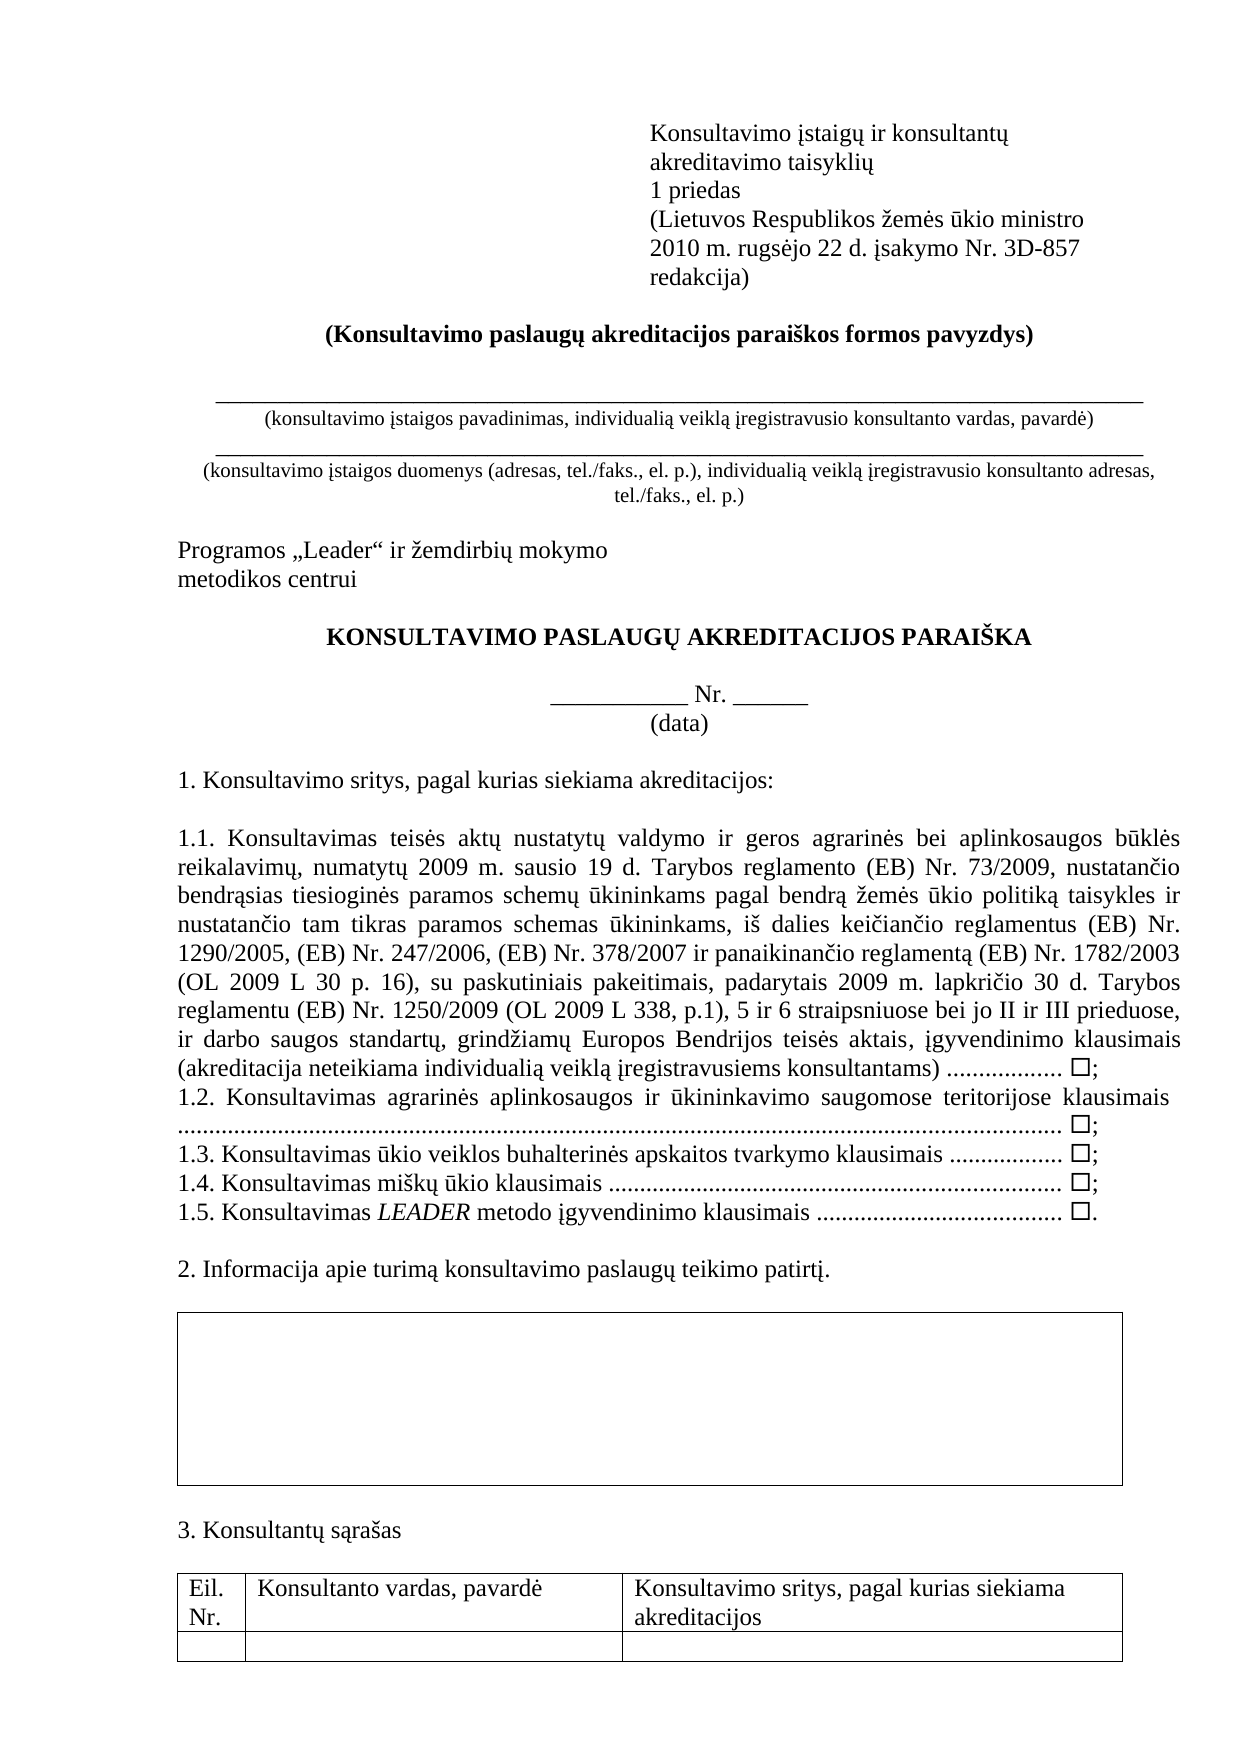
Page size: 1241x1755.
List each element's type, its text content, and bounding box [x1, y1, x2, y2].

text 1.5. Konsultavimas LEADER metodo įgyvendinimo klausimais []. [177, 1197, 1181, 1225]
table_header Eil. Nr. [178, 1574, 245, 1631]
text 1.2. Konsultavimas agrarinės aplinkosaugos ir ūkininkavimo saugomose teritorijose klausimais []; [177, 1082, 1181, 1139]
table_header Konsultanto vardas, pavardė [246, 1574, 622, 1631]
text 3. Konsultantų sąrašas [177, 1515, 1181, 1544]
text (Lietuvos Respublikos žemės ūkio ministro [649, 204, 1181, 233]
text akreditavimo taisyklių [649, 147, 1181, 176]
text metodikos centrui [177, 564, 1181, 593]
text 1.1. Konsultavimas teisės aktų nustatytų valdymo ir geros agrarinės bei aplinkosaugos būklės reikalavimų, numatytų 2009 m. sausio 19 d. Tarybos reglamento (EB) Nr. 73/2009, nustatančio bendrąsias tiesioginės paramos schemų ūkininkams pagal bendrą žemės ūkio politiką taisykles ir nustatančio tam tikras paramos schemas ūkininkams, iš dalies keičiančio reglamentus (EB) Nr. 1290/2005, (EB) Nr. 247/2006, (EB) Nr. 378/2007 ir panaikinančio reglamentą (EB) Nr. 1782/2003 (OL 2009 L 30 p. 16), su paskutiniais pakeitimais, padarytais 2009 m. lapkričio 30 d. Tarybos reglamentu (EB) Nr. 1250/2009 (OL 2009 L 338, p.1), 5 ir 6 straipsniuose bei jo II ir III prieduose, ir darbo saugos standartų, grindžiamų Europos Bendrijos teisės aktais, įgyvendinimo klausimais (akreditacija neteikiama individualią veiklą įregistravusiems konsultantams) []; [177, 823, 1181, 1082]
text 1.3. Konsultavimas ūkio veiklos buhalterinės apskaitos tvarkymo klausimais []; [177, 1139, 1181, 1168]
text 1.4. Konsultavimas miškų ūkio klausimais []; [177, 1168, 1181, 1197]
text KONSULTAVIMO PASLAUGŲ AKREDITACIJOS PARAIŠKA [177, 622, 1181, 650]
table_cell [178, 1632, 245, 1661]
text (Konsultavimo paslaugų akreditacijos paraiškos formos pavyzdys) [177, 319, 1181, 348]
text Programos „Leader“ ir žemdirbių mokymo [177, 535, 1181, 564]
table_header [178, 1313, 1122, 1485]
text (konsultavimo įstaigos pavadinimas, individualią veiklą įregistravusio konsultanto vardas, pavardė) [177, 406, 1181, 430]
text 2. Informacija apie turimą konsultavimo paslaugų teikimo patirtį. [177, 1254, 1181, 1283]
text _ [177, 430, 1181, 458]
text _ [177, 377, 1181, 406]
text 1 priedas [649, 176, 1181, 204]
table_header Konsultavimo sritys, pagal kurias siekiama akreditacijos [623, 1574, 1122, 1631]
table_cell [246, 1632, 622, 1661]
text Konsultavimo įstaigų ir konsultantų [649, 118, 1181, 147]
text (konsultavimo įstaigos duomenys (adresas, tel./faks., el. p.), individualią veiklą įregistravusio konsultanto adresas, tel./faks., el. p.) [177, 458, 1181, 507]
text ___________ Nr. ______ [177, 679, 1181, 708]
table_cell [623, 1632, 1122, 1661]
text (data) [177, 708, 1181, 737]
text 2010 m. rugsėjo 22 d. įsakymo Nr. 3D-857 redakcija) [649, 233, 1181, 291]
text 1. Konsultavimo sritys, pagal kurias siekiama akreditacijos: [177, 765, 1181, 794]
